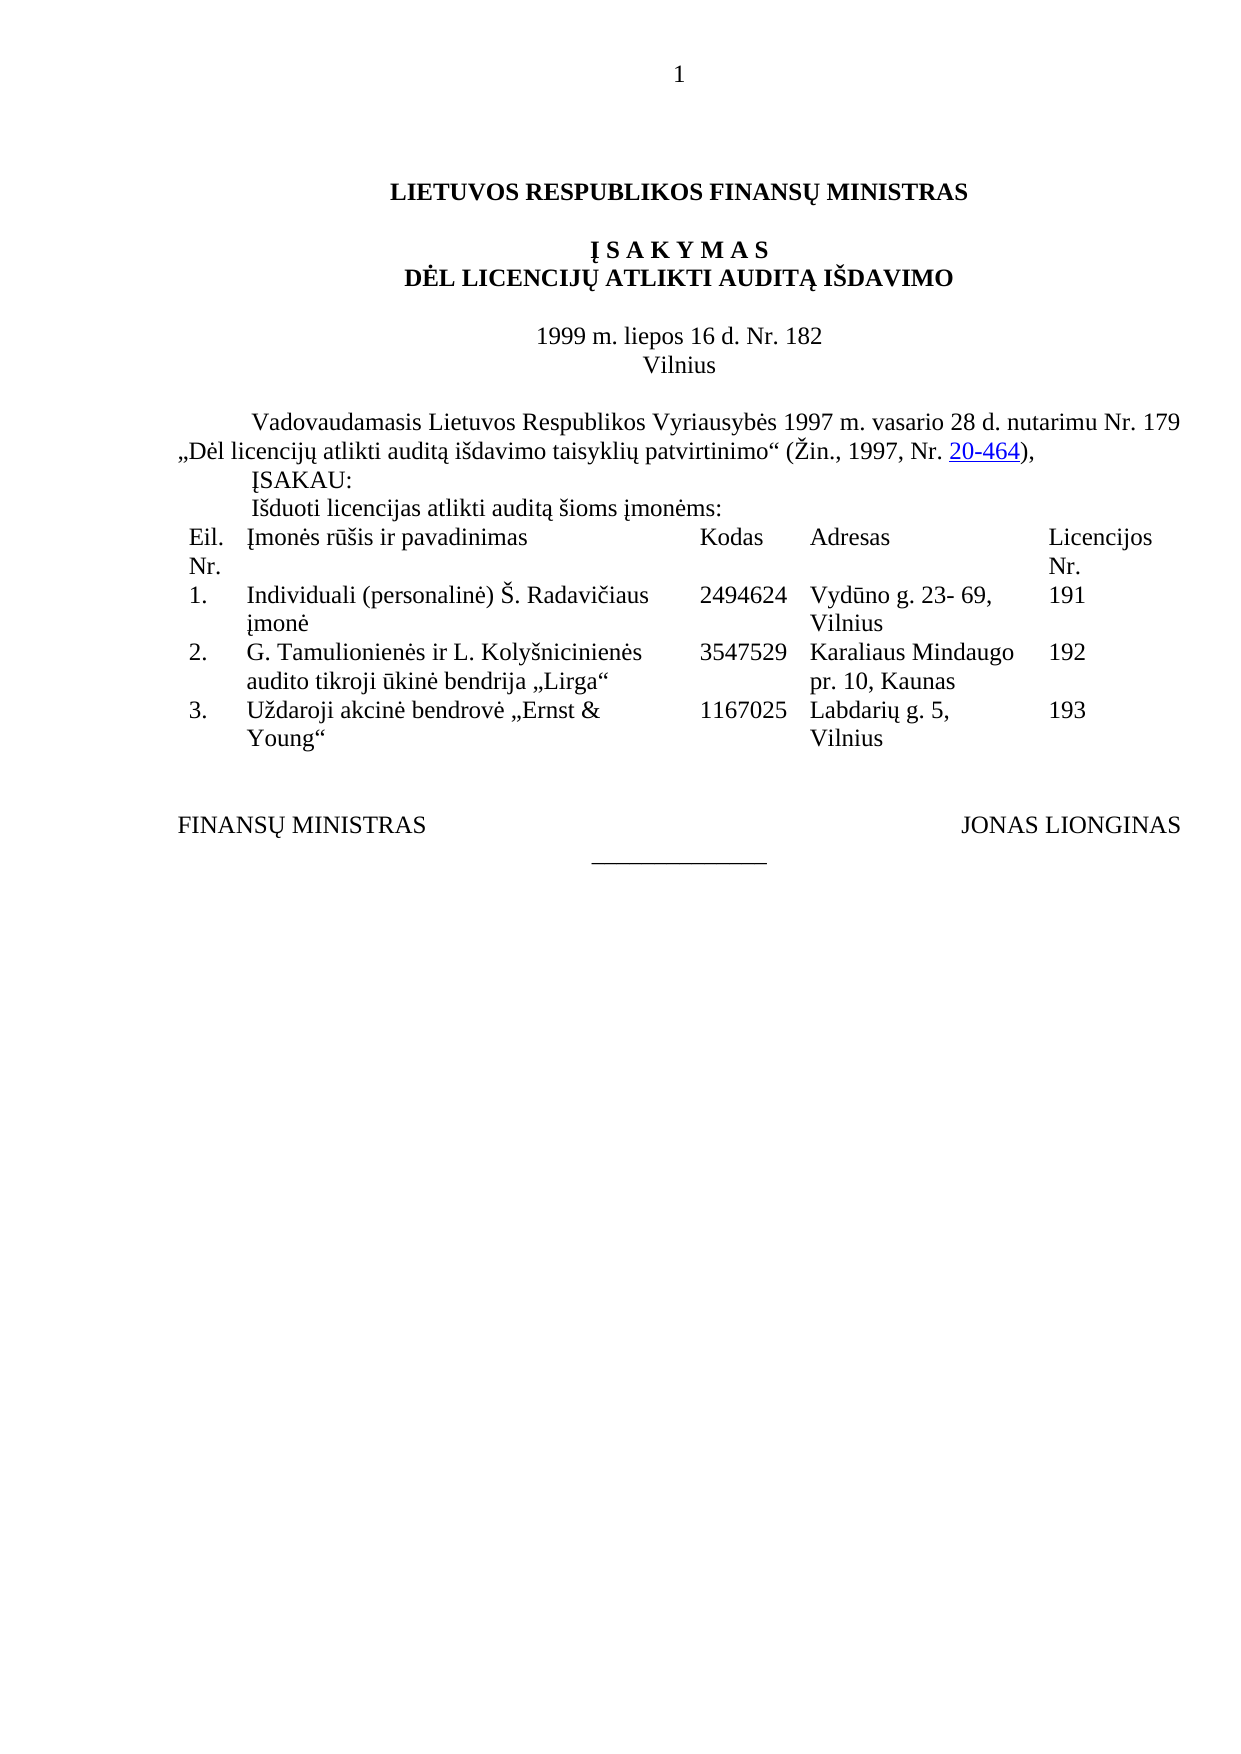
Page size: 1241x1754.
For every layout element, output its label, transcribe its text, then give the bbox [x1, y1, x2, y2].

table_cell Vydūno g. 23- 69, Vilnius [798, 580, 1037, 637]
text 1999 m. liepos 16 d. Nr. 182 [177, 321, 1181, 350]
table_cell Individuali (personalinė) Š. Radavičiaus įmonė [235, 580, 688, 637]
table_cell 192 [1037, 637, 1181, 695]
table_cell G. Tamulionienės ir L. Kolyšnicinienės audito tikroji ūkinė bendrija „Lirga“ [235, 637, 688, 695]
table_header Licencijos Nr. [1037, 522, 1181, 580]
table_cell 1167025 [688, 695, 798, 752]
table_cell 2494624 [688, 580, 798, 637]
text LIETUVOS RESPUBLIKOS FINANSŲ MINISTRAS [177, 177, 1181, 206]
text Vilnius [177, 350, 1181, 378]
text FINANSŲ MINISTRAS JONAS LIONGINAS [177, 810, 1181, 838]
table_header Įmonės rūšis ir pavadinimas [235, 522, 688, 580]
table_header Kodas [688, 522, 798, 580]
table_cell Labdarių g. 5, Vilnius [798, 695, 1037, 752]
text ĮSAKAU: [177, 465, 1181, 493]
table_cell 1. [177, 580, 235, 637]
table_cell Uždaroji akcinė bendrovė „Ernst & Young“ [235, 695, 688, 752]
table_cell 3. [177, 695, 235, 752]
table_cell 193 [1037, 695, 1181, 752]
table_header Adresas [798, 522, 1037, 580]
table_header Eil. Nr. [177, 522, 235, 580]
text DĖL LICENCIJŲ ATLIKTI AUDITĄ IŠDAVIMO [177, 263, 1181, 292]
text Išduoti licencijas atlikti auditą šioms įmonėms: [177, 493, 1181, 522]
table_cell 191 [1037, 580, 1181, 637]
text Į S A K Y M A S [177, 235, 1181, 263]
table_cell Karaliaus Mindaugo pr. 10, Kaunas [798, 637, 1037, 695]
text Vadovaudamasis Lietuvos Respublikos Vyriausybės 1997 m. vasario 28 d. nutarimu Nr. 179 „Dėl licencijų atlikti auditą išdavimo taisyklių patvirtinimo“ (Žin., 1997, Nr. 20-464), [177, 407, 1181, 465]
table_cell 3547529 [688, 637, 798, 695]
table_cell 2. [177, 637, 235, 695]
text ______________ [177, 838, 1181, 867]
